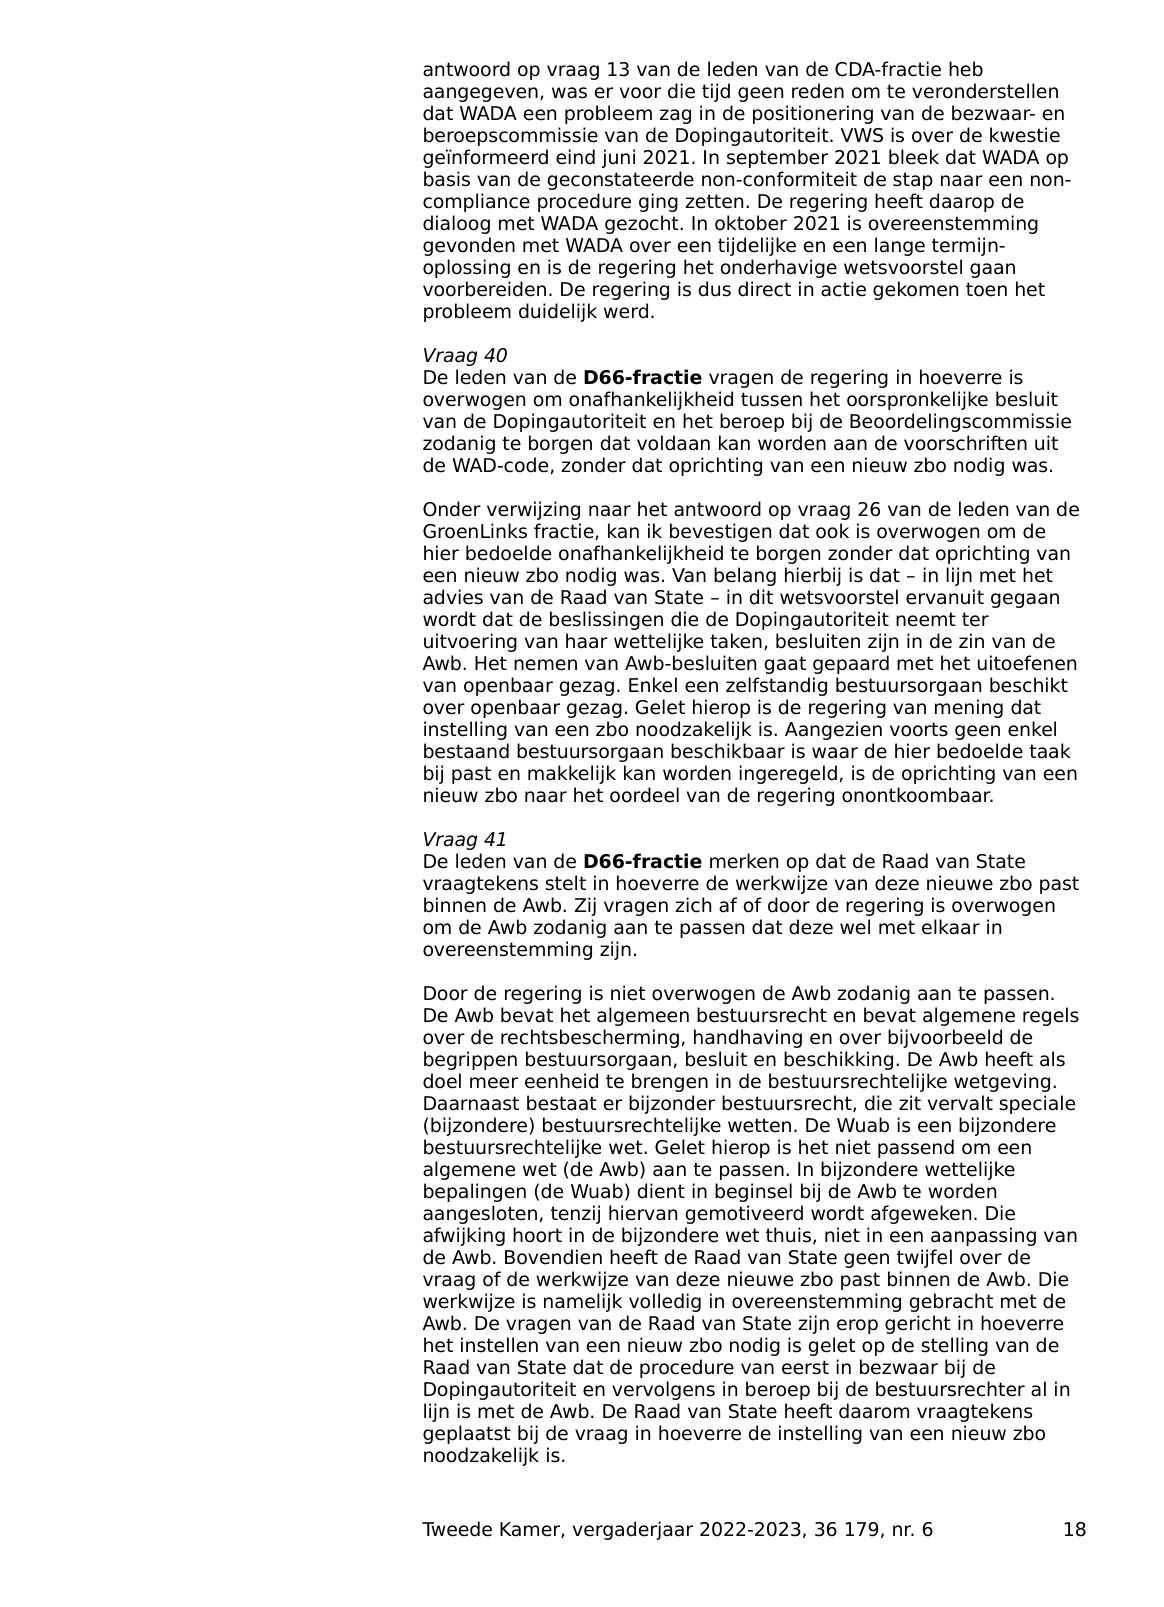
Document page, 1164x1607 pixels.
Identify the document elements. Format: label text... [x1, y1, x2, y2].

text antwoord op vraag 13 van de leden van de CDA-fractie heb aangegeven, was er voor die tijd geen reden om te veronderstellen dat WADA een probleem zag in de positionering van de bezwaar- en beroepscommissie van de Dopingautoriteit. VWS is over de kwestie geïnformeerd eind juni 2021. In september 2021 bleek dat WADA op basis van de geconstateerde non-conformiteit de stap naar een non-compliance procedure ging zetten. De regering heeft daarop de dialoog met WADA gezocht. In oktober 2021 is overeenstemming gevonden met WADA over een tijdelijke en een lange termijn-oplossing en is de regering het onderhavige wetsvoorstel gaan voorbereiden. De regering is dus direct in actie gekomen toen het probleem duidelijk werd. [422, 59, 1087, 323]
text Onder verwijzing naar het antwoord op vraag 26 van de leden van de GroenLinks fractie, kan ik bevestigen dat ook is overwogen om de hier bedoelde onafhankelijkheid te borgen zonder dat oprichting van een nieuw zbo nodig was. Van belang hierbij is dat – in lijn met het advies van de Raad van State – in dit wetsvoorstel ervanuit gegaan wordt dat de beslissingen die de Dopingautoriteit neemt ter uitvoering van haar wettelijke taken, besluiten zijn in de zin van de Awb. Het nemen van Awb-besluiten gaat gepaard met het uitoefenen van openbaar gezag. Enkel een zelfstandig bestuursorgaan beschikt over openbaar gezag. Gelet hierop is de regering van mening dat instelling van een zbo noodzakelijk is. Aangezien voorts geen enkel bestaand bestuursorgaan beschikbaar is waar de hier bedoelde taak bij past en makkelijk kan worden ingeregeld, is de oprichting van een nieuw zbo naar het oordeel van de regering onontkoombaar. [422, 499, 1087, 807]
text Door de regering is niet overwogen de Awb zodanig aan te passen. De Awb bevat het algemeen bestuursrecht en bevat algemene regels over de rechtsbescherming, handhaving en over bijvoorbeeld de begrippen bestuursorgaan, besluit en beschikking. De Awb heeft als doel meer eenheid te brengen in de bestuursrechtelijke wetgeving. Daarnaast bestaat er bijzonder bestuursrecht, die zit vervalt speciale (bijzondere) bestuursrechtelijke wetten. De Wuab is een bijzondere bestuursrechtelijke wet. Gelet hierop is het niet passend om een algemene wet (de Awb) aan te passen. In bijzondere wettelijke bepalingen (de Wuab) dient in beginsel bij de Awb te worden aangesloten, tenzij hiervan gemotiveerd wordt afgeweken. Die afwijking hoort in de bijzondere wet thuis, niet in een aanpassing van de Awb. Bovendien heeft de Raad van State geen twijfel over de vraag of de werkwijze van deze nieuwe zbo past binnen de Awb. Die werkwijze is namelijk volledig in overeenstemming gebracht met de Awb. De vragen van de Raad van State zijn erop gericht in hoeverre het instellen van een nieuw zbo nodig is gelet op de stelling van de Raad van State dat de procedure van eerst in bezwaar bij de Dopingautoriteit en vervolgens in beroep bij de bestuursrechter al in lijn is met de Awb. De Raad van State heeft daarom vraagtekens geplaatst bij de vraag in hoeverre de instelling van een nieuw zbo noodzakelijk is. [422, 983, 1087, 1467]
subtitle Vraag 40 [422, 345, 1087, 367]
subtitle Vraag 41 [422, 829, 1087, 851]
text De leden van de D66-fractie merken op dat de Raad van State vraagtekens stelt in hoeverre de werkwijze van deze nieuwe zbo past binnen de Awb. Zij vragen zich af of door de regering is overwogen om de Awb zodanig aan te passen dat deze wel met elkaar in overeenstemming zijn. [422, 851, 1087, 961]
text De leden van de D66-fractie vragen de regering in hoeverre is overwogen om onafhankelijkheid tussen het oorspronkelijke besluit van de Dopingautoriteit en het beroep bij de Beoordelingscommissie zodanig te borgen dat voldaan kan worden aan de voorschriften uit de WAD-code, zonder dat oprichting van een nieuw zbo nodig was. [422, 367, 1087, 477]
